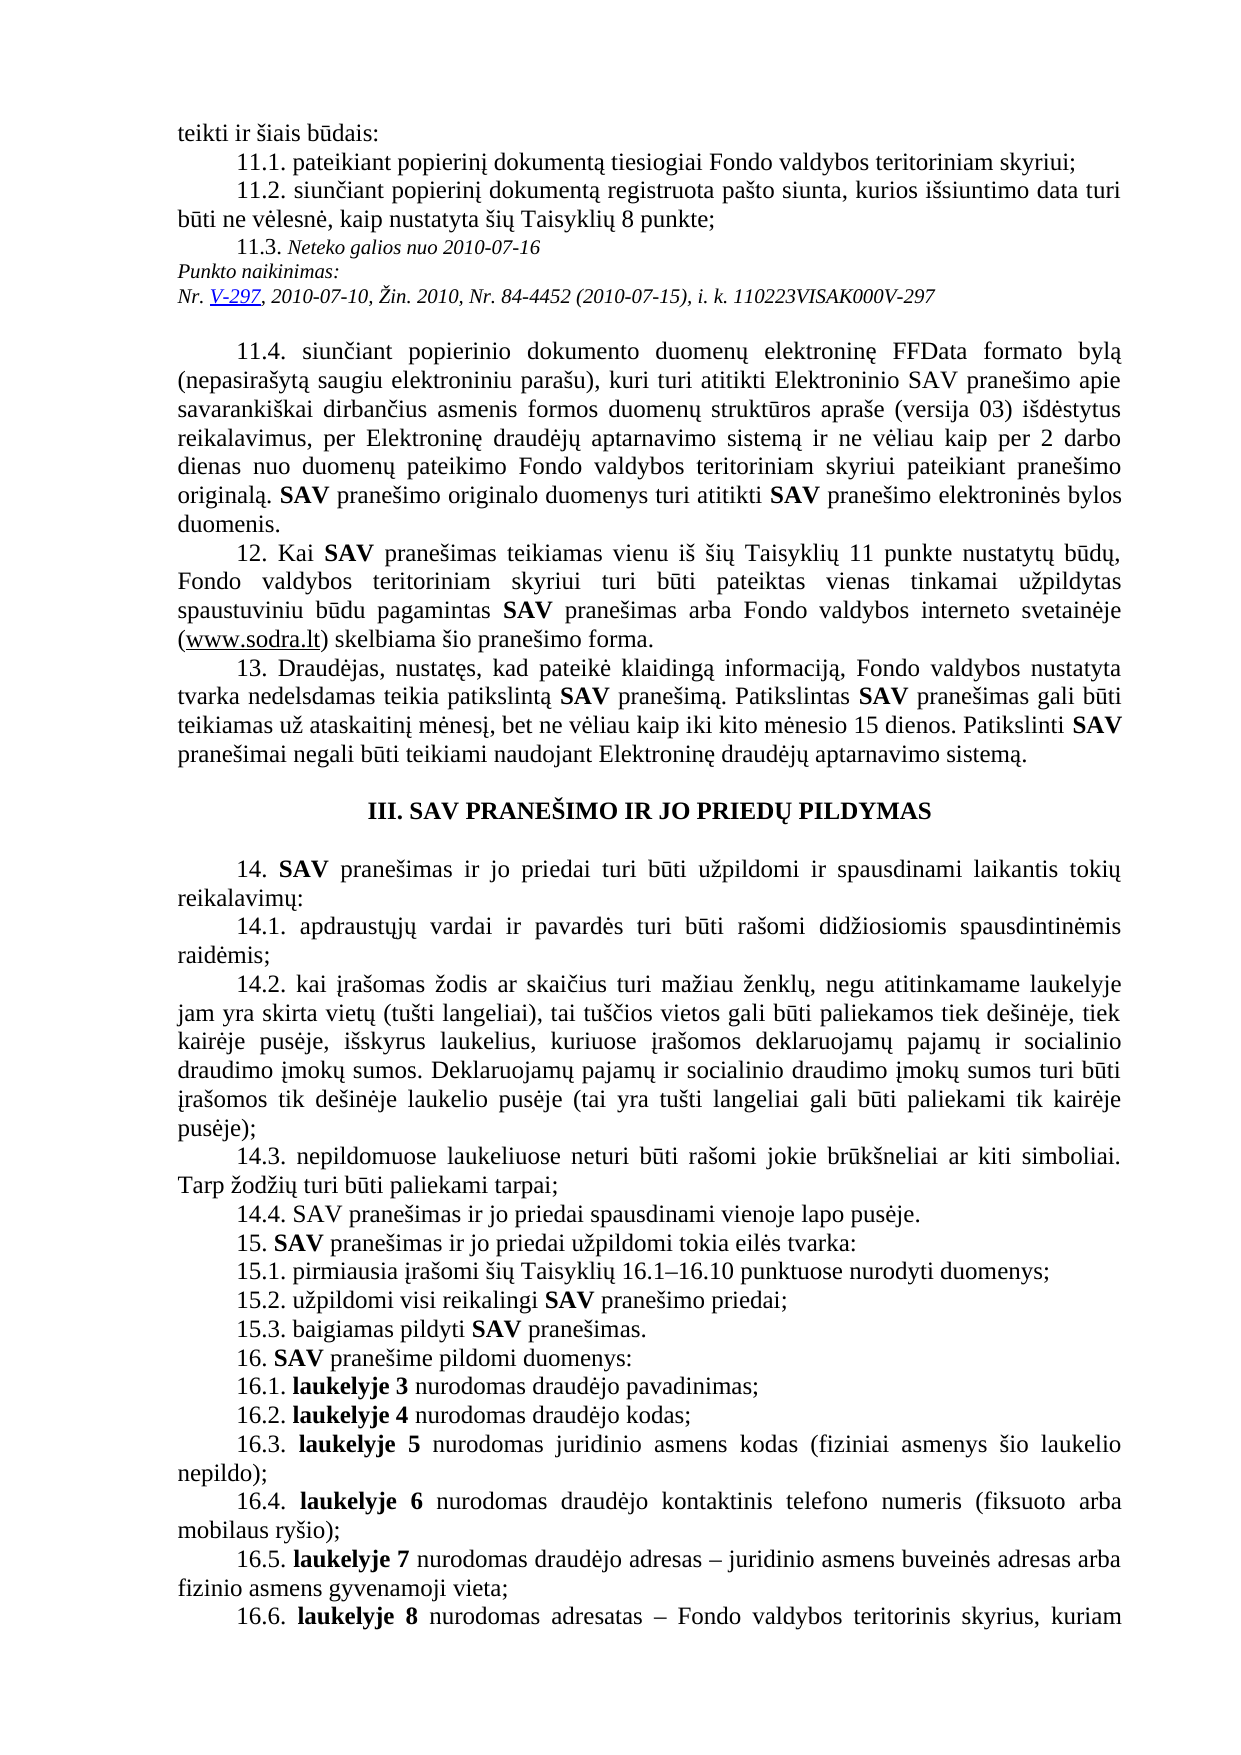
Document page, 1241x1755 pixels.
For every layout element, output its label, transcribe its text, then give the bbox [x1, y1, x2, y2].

text 15.2. užpildomi visi reikalingi SAV pranešimo priedai; [177, 1285, 1122, 1314]
text 16.4. laukelyje 6 nurodomas draudėjo kontaktinis telefono numeris (fiksuoto arba mobilaus ryšio); [177, 1486, 1122, 1544]
text 11.3. Neteko galios nuo 2010-07-16 [177, 233, 1122, 259]
text 14.1. apdraustųjų vardai ir pavardės turi būti rašomi didžiosiomis spausdintinėmis raidėmis; [177, 911, 1122, 969]
text 16.2. laukelyje 4 nurodomas draudėjo kodas; [177, 1400, 1122, 1429]
text 16.1. laukelyje 3 nurodomas draudėjo pavadinimas; [177, 1371, 1122, 1400]
text teikti ir šiais būdais: [177, 118, 1122, 147]
text 16. SAV pranešime pildomi duomenys: [177, 1343, 1122, 1371]
text 11.1. pateikiant popierinį dokumentą tiesiogiai Fondo valdybos teritoriniam skyriui; [177, 147, 1122, 176]
text 14.3. nepildomuose laukeliuose neturi būti rašomi jokie brūkšneliai ar kiti simboliai. Tarp žodžių turi būti paliekami tarpai; [177, 1141, 1122, 1199]
text 16.5. laukelyje 7 nurodomas draudėjo adresas – juridinio asmens buveinės adresas arba fizinio asmens gyvenamoji vieta; [177, 1544, 1122, 1601]
text 12. Kai SAV pranešimas teikiamas vienu iš šių Taisyklių 11 punkte nustatytų būdų, Fondo valdybos teritoriniam skyriui turi būti pateiktas vienas tinkamai užpildytas spaustuviniu būdu pagamintas SAV pranešimas arba Fondo valdybos interneto svetainėje (www.sodra.lt) skelbiama šio pranešimo forma. [177, 538, 1122, 653]
text Nr. V-297, 2010-07-10, Žin. 2010, Nr. 84-4452 (2010-07-15), i. k. 110223VISAK000V-297 [177, 283, 1122, 308]
text 15.3. baigiamas pildyti SAV pranešimas. [177, 1314, 1122, 1343]
text 15.1. pirmiausia įrašomi šių Taisyklių 16.1–16.10 punktuose nurodyti duomenys; [177, 1256, 1122, 1285]
text 16.3. laukelyje 5 nurodomas juridinio asmens kodas (fiziniai asmenys šio laukelio nepildo); [177, 1429, 1122, 1486]
text 11.2. siunčiant popierinį dokumentą registruota pašto siunta, kurios išsiuntimo data turi būti ne vėlesnė, kaip nustatyta šių Taisyklių 8 punkte; [177, 176, 1122, 233]
text 16.6. laukelyje 8 nurodomas adresatas – Fondo valdybos teritorinis skyrius, kuriam [177, 1601, 1122, 1630]
text Punkto naikinimas: [177, 259, 1122, 283]
text 13. Draudėjas, nustatęs, kad pateikė klaidingą informaciją, Fondo valdybos nustatyta tvarka nedelsdamas teikia patikslintą SAV pranešimą. Patikslintas SAV pranešimas gali būti teikiamas už ataskaitinį mėnesį, bet ne vėliau kaip iki kito mėnesio 15 dienos. Patikslinti SAV pranešimai negali būti teikiami naudojant Elektroninę draudėjų aptarnavimo sistemą. [177, 653, 1122, 768]
text 14.4. SAV pranešimas ir jo priedai spausdinami vienoje lapo pusėje. [177, 1199, 1122, 1228]
text 15. SAV pranešimas ir jo priedai užpildomi tokia eilės tvarka: [177, 1228, 1122, 1256]
text 14. SAV pranešimas ir jo priedai turi būti užpildomi ir spausdinami laikantis tokių reikalavimų: [177, 854, 1122, 911]
text 11.4. siunčiant popierinio dokumento duomenų elektroninę FFData formato bylą (nepasirašytą saugiu elektroniniu parašu), kuri turi atitikti Elektroninio SAV pranešimo apie savarankiškai dirbančius asmenis formos duomenų struktūros apraše (versija 03) išdėstytus reikalavimus, per Elektroninę draudėjų aptarnavimo sistemą ir ne vėliau kaip per 2 darbo dienas nuo duomenų pateikimo Fondo valdybos teritoriniam skyriui pateikiant pranešimo originalą. SAV pranešimo originalo duomenys turi atitikti SAV pranešimo elektroninės bylos duomenis. [177, 336, 1122, 538]
text 14.2. kai įrašomas žodis ar skaičius turi mažiau ženklų, negu atitinkamame laukelyje jam yra skirta vietų (tušti langeliai), tai tuščios vietos gali būti paliekamos tiek dešinėje, tiek kairėje pusėje, išskyrus laukelius, kuriuose įrašomos deklaruojamų pajamų ir socialinio draudimo įmokų sumos. Deklaruojamų pajamų ir socialinio draudimo įmokų sumos turi būti įrašomos tik dešinėje laukelio pusėje (tai yra tušti langeliai gali būti paliekami tik kairėje pusėje); [177, 969, 1122, 1141]
text III. SAV PRANEŠIMO IR JO PRIEDŲ PILDYMAS [177, 796, 1122, 825]
